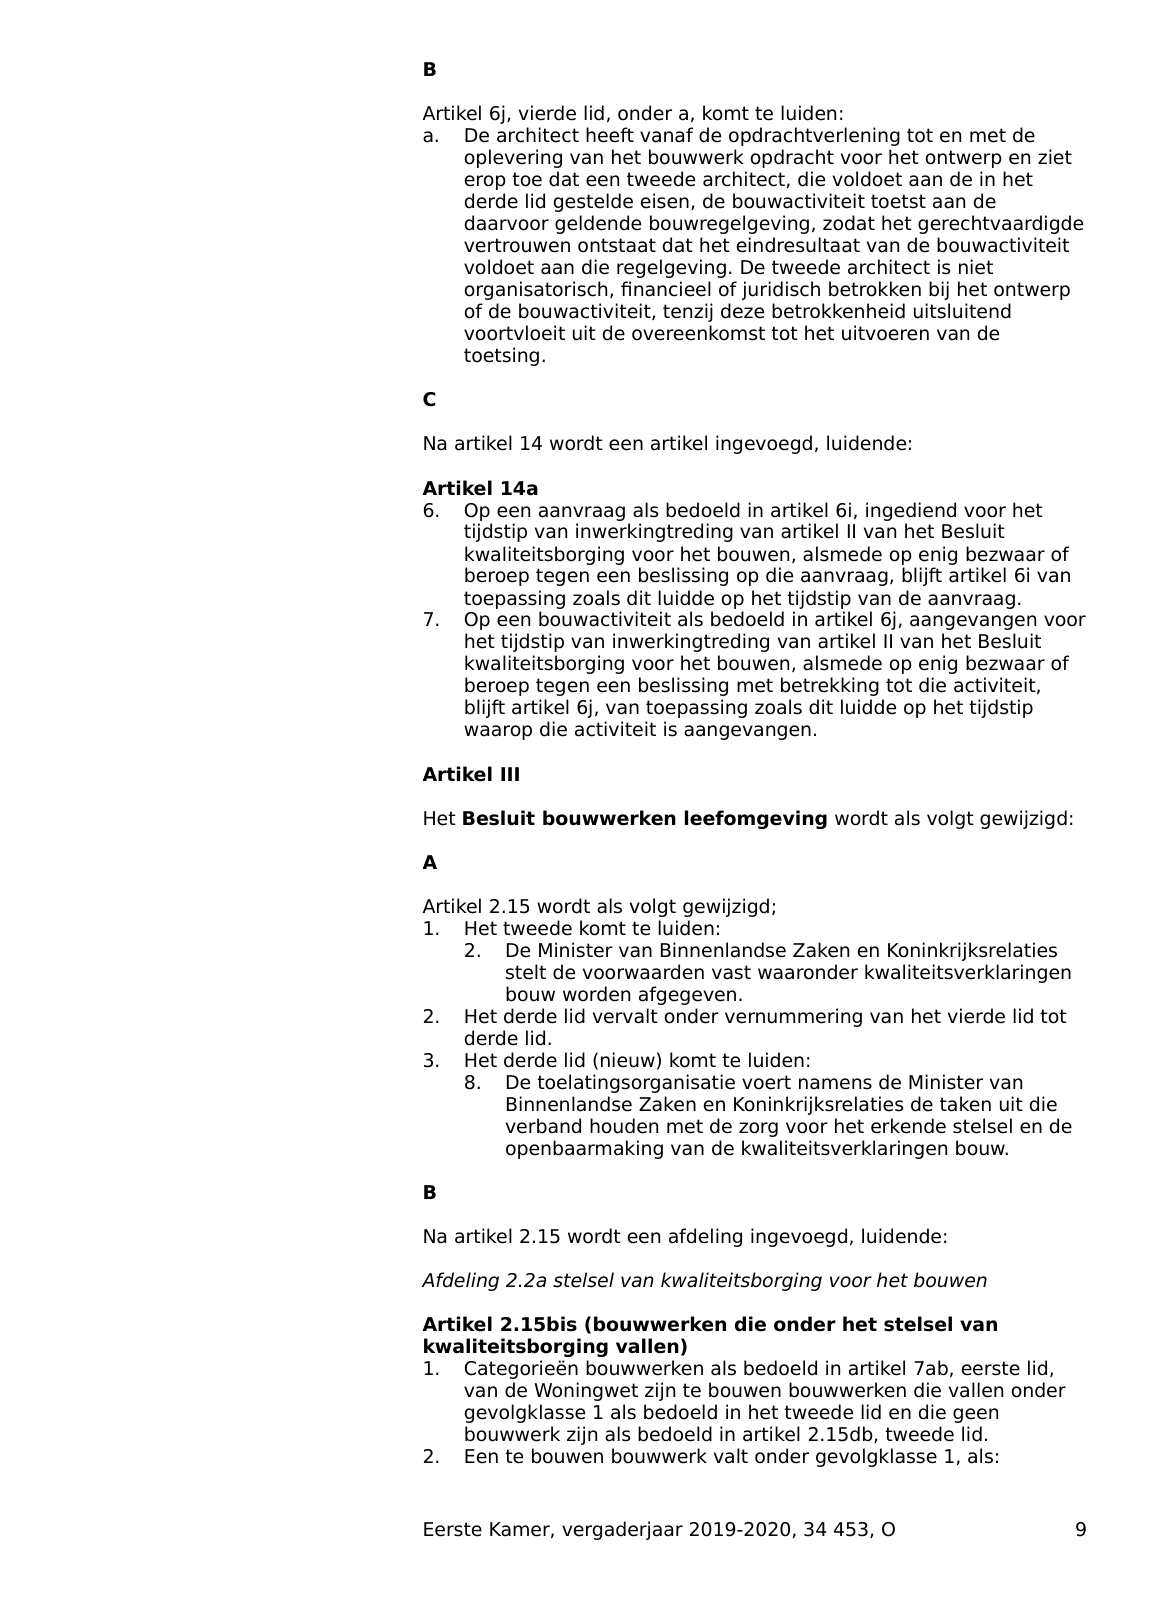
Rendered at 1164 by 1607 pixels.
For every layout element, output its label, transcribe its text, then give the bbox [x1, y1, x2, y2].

text Artikel 2.15 wordt als volgt gewijzigd; [422, 896, 1087, 918]
text 6. Op een aanvraag als bedoeld in artikel 6i, ingediend voor het tijdstip van inwerkingtreding van artikel II van het Besluit kwaliteitsborging voor het bouwen, alsmede op enig bezwaar of beroep tegen een beslissing op die aanvraag, blijft artikel 6i van toepassing zoals dit luidde op het tijdstip van de aanvraag. [422, 499, 1087, 609]
text 8. De toelatingsorganisatie voert namens de Minister van Binnenlandse Zaken en Koninkrijksrelaties de taken uit die verband houden met de zorg voor het erkende stelsel en de openbaarmaking van de kwaliteitsverklaringen bouw. [464, 1072, 1087, 1160]
text Na artikel 14 wordt een artikel ingevoegd, luidende: [422, 433, 1087, 455]
subtitle A [422, 852, 1087, 874]
text a. De architect heeft vanaf de opdrachtverlening tot en met de oplevering van het bouwwerk opdracht voor het ontwerp en ziet erop toe dat een tweede architect, die voldoet aan de in het derde lid gestelde eisen, de bouwactiviteit toetst aan de daarvoor geldende bouwregelgeving, zodat het gerechtvaardigde vertrouwen ontstaat dat het eindresultaat van de bouwactiviteit voldoet aan die regelgeving. De tweede architect is niet organisatorisch, financieel of juridisch betrokken bij het ontwerp of de bouwactiviteit, tenzij deze betrokkenheid uitsluitend voortvloeit uit de overeenkomst tot het uitvoeren van de toetsing. [422, 125, 1087, 367]
text 3. Het derde lid (nieuw) komt te luiden: [422, 1050, 1087, 1072]
subtitle Afdeling 2.2a stelsel van kwaliteitsborging voor het bouwen [422, 1270, 1087, 1292]
subtitle Artikel 14a [422, 477, 1087, 499]
subtitle B [422, 1182, 1087, 1204]
text 2. De Minister van Binnenlandse Zaken en Koninkrijksrelaties stelt de voorwaarden vast waaronder kwaliteitsverklaringen bouw worden afgegeven. [464, 940, 1087, 1006]
subtitle C [422, 389, 1087, 411]
subtitle B [422, 59, 1087, 81]
text 2. Het derde lid vervalt onder vernummering van het vierde lid tot derde lid. [422, 1006, 1087, 1050]
text Het Besluit bouwwerken leefomgeving wordt als volgt gewijzigd: [422, 808, 1087, 829]
text 7. Op een bouwactiviteit als bedoeld in artikel 6j, aangevangen voor het tijdstip van inwerkingtreding van artikel II van het Besluit kwaliteitsborging voor het bouwen, alsmede op enig bezwaar of beroep tegen een beslissing met betrekking tot die activiteit, blijft artikel 6j, van toepassing zoals dit luidde op het tijdstip waarop die activiteit is aangevangen. [422, 609, 1087, 741]
subtitle Artikel 2.15bis (bouwwerken die onder het stelsel van kwaliteitsborging vallen) [422, 1314, 1087, 1358]
subtitle Artikel III [422, 763, 1087, 785]
text 1. Het tweede komt te luiden: [422, 918, 1087, 940]
text Na artikel 2.15 wordt een afdeling ingevoegd, luidende: [422, 1226, 1087, 1248]
text Artikel 6j, vierde lid, onder a, komt te luiden: [422, 103, 1087, 125]
text 2. Een te bouwen bouwwerk valt onder gevolgklasse 1, als: [422, 1446, 1087, 1468]
text 1. Categorieën bouwwerken als bedoeld in artikel 7ab, eerste lid, van de Woningwet zijn te bouwen bouwwerken die vallen onder gevolgklasse 1 als bedoeld in het tweede lid en die geen bouwwerk zijn als bedoeld in artikel 2.15db, tweede lid. [422, 1358, 1087, 1446]
